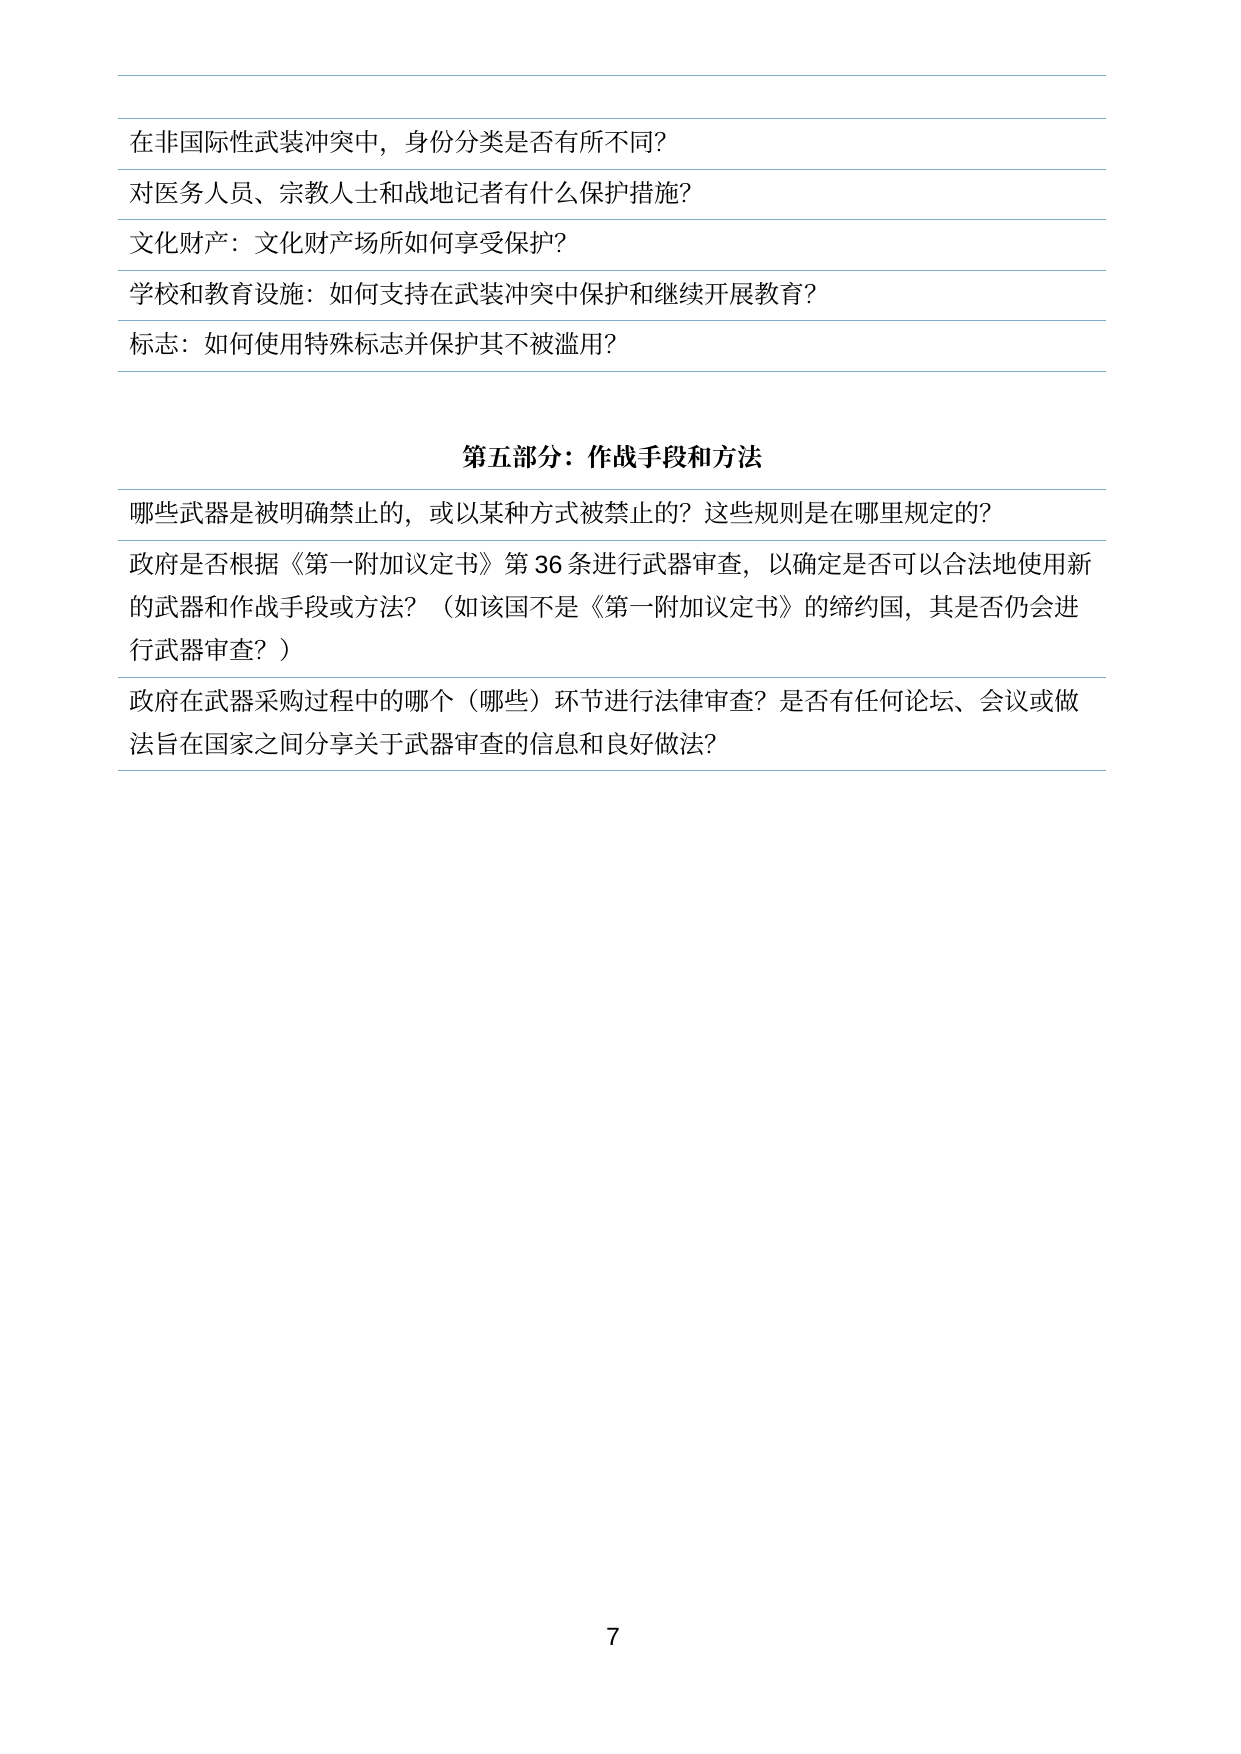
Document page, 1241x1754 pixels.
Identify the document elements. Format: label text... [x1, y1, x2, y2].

table_cell 在非国际性武装冲突中，身份分类是否有所不同？ [118, 119, 1106, 169]
table_cell 政府在武器采购过程中的哪个（哪些）环节进行法律审查？是否有任何论坛、会议或做法旨在国家之间分享关于武器审查的信息和良好做法？ [118, 678, 1106, 770]
table_cell 政府是否根据《第一附加议定书》第36条进行武器审查，以确定是否可以合法地使用新的武器和作战手段或方法？（如该国不是《第一附加议定书》的缔约国，其是否仍会进行武器审查？） [118, 541, 1106, 677]
table_cell [118, 76, 1106, 118]
table_cell 标志：如何使用特殊标志并保护其不被滥用？ [118, 321, 1106, 371]
table_cell 对医务人员、宗教人士和战地记者有什么保护措施？ [118, 170, 1106, 219]
table_cell 哪些武器是被明确禁止的，或以某种方式被禁止的？这些规则是在哪里规定的？ [118, 490, 1106, 540]
table_cell 文化财产：文化财产场所如何享受保护？ [118, 220, 1106, 270]
table_cell 第五部分：作战手段和方法 [118, 372, 1106, 489]
table_cell 学校和教育设施：如何支持在武装冲突中保护和继续开展教育？ [118, 271, 1106, 320]
